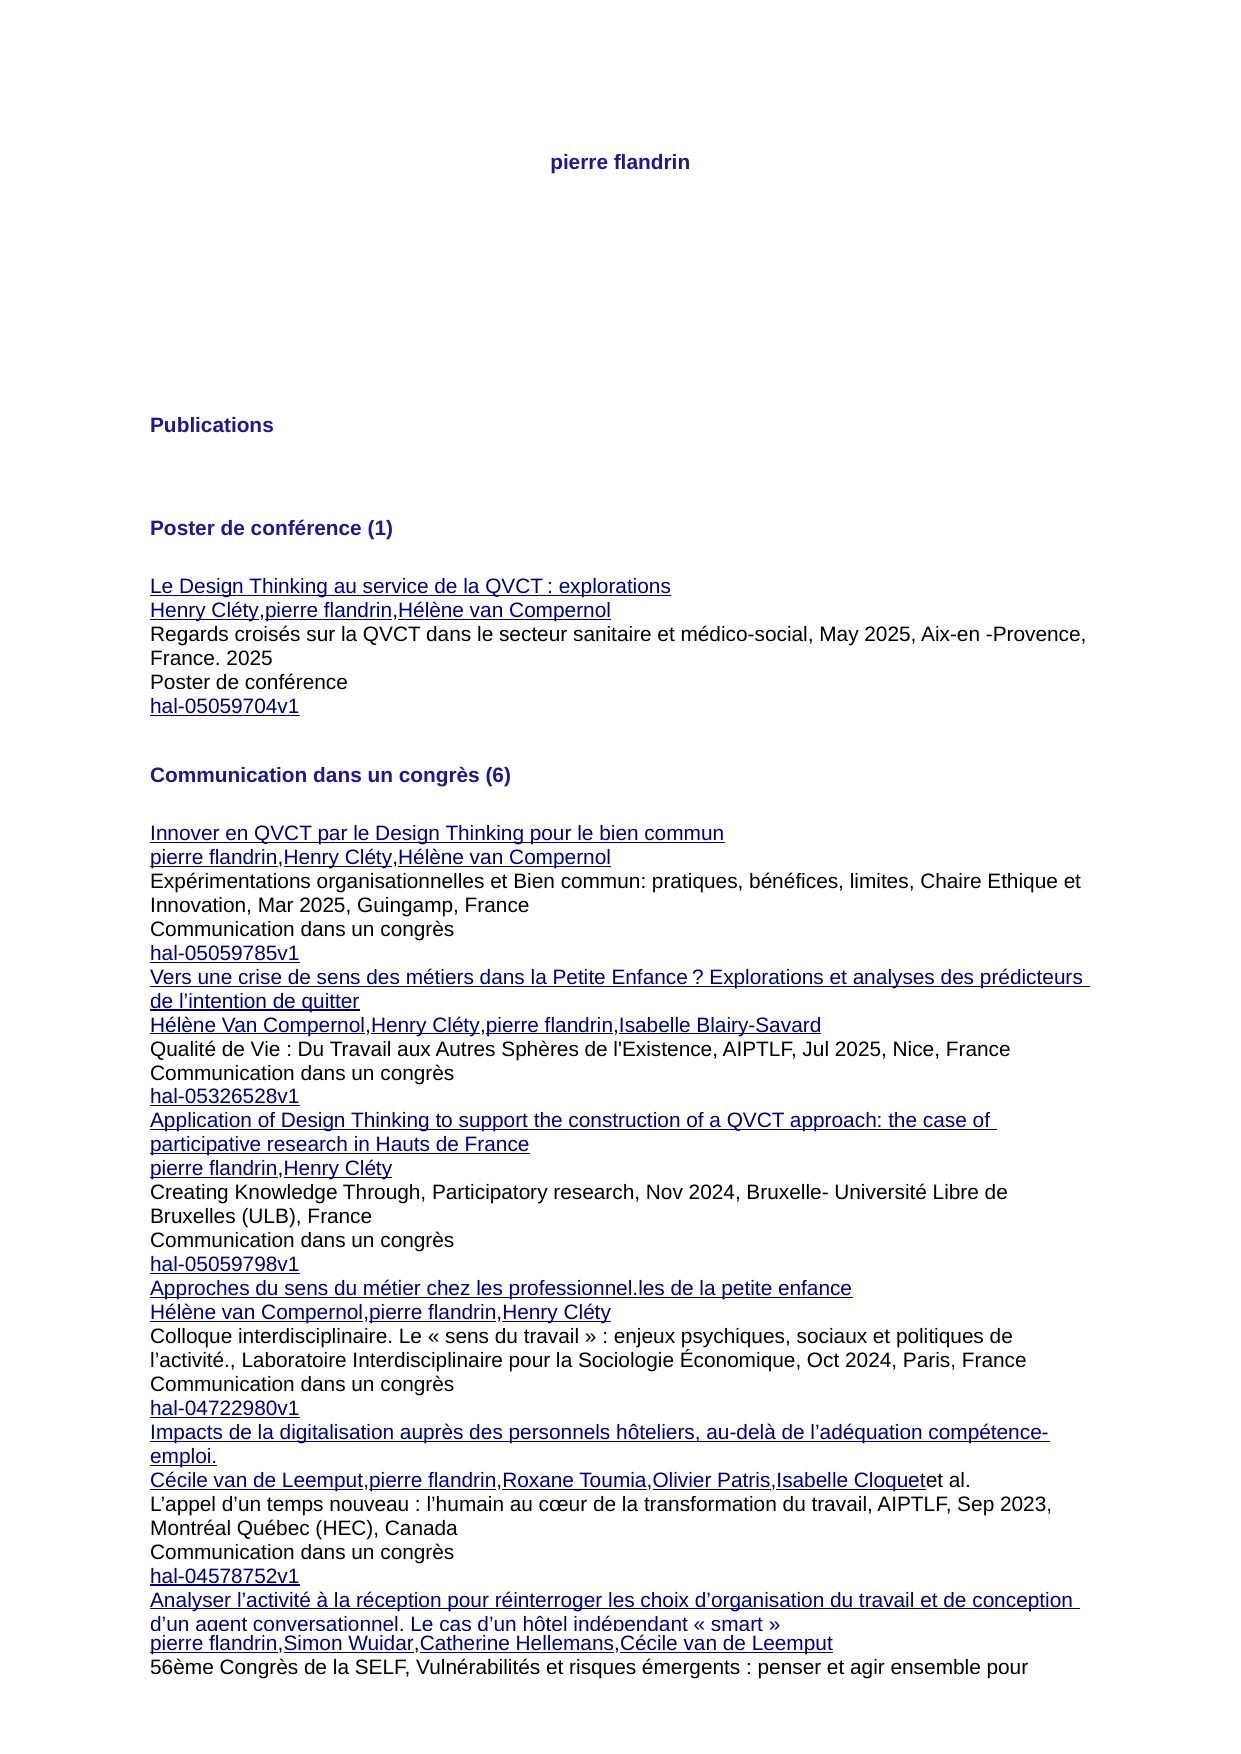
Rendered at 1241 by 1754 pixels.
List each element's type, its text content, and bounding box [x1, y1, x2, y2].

table_cell Application of Design Thinking to support the construction of a QVCT approach: the case of participative research in Hauts de France pierre flandrin,Henry Cléty Creating Knowledge Through, Participatory research, Nov 2024, Bruxelle- Université Libre de Bruxelles (ULB), France Communication dans un congrès hal-05059798v1 [150, 1108, 1090, 1276]
table_cell Approches du sens du métier chez les professionnel.les de la petite enfance Hélène van Compernol,pierre flandrin,Henry Cléty Colloque interdisciplinaire. Le « sens du travail » : enjeux psychiques, sociaux et politiques de l’activité., Laboratoire Interdisciplinaire pour la Sociologie Économique, Oct 2024, Paris, France Communication dans un congrès hal-04722980v1 [150, 1276, 1090, 1420]
subtitle Poster de conférence (1) [150, 516, 1090, 539]
table_header Le Design Thinking au service de la QVCT : explorations Henry Cléty,pierre flandrin,Hélène van Compernol Regards croisés sur la QVCT dans le secteur sanitaire et médico-social, May 2025, Aix-en -Provence, France. 2025 Poster de conférence hal-05059704v1 [150, 574, 1090, 718]
subtitle Communication dans un congrès (6) [150, 762, 1090, 786]
subtitle Publications [150, 412, 1090, 436]
table_cell Analyser l’activité à la réception pour réinterroger les choix d’organisation du travail et de conception d’un agent conversationnel. Le cas d’un hôtel indépendant « smart » pierre flandrin,Simon Wuidar,Catherine Hellemans,Cécile van de Leemput 56ème Congrès de la SELF, Vulnérabilités et risques émergents : penser et agir ensemble pour [150, 1588, 1090, 1679]
subtitle pierre flandrin [150, 150, 1090, 174]
table_cell de l’intention de quitter Hélène Van Compernol,Henry Cléty,pierre flandrin,Isabelle Blairy-Savard Qualité de Vie : Du Travail aux Autres Sphères de l'Existence, AIPTLF, Jul 2025, Nice, France Communication dans un congrès hal-05326528v1 [150, 987, 1090, 1108]
table_cell Vers une crise de sens des métiers dans la Petite Enfance ? Explorations et analyses des prédicteurs [150, 965, 1090, 986]
table_cell Impacts de la digitalisation auprès des personnels hôteliers, au-delà de l’adéquation compétence-emploi. Cécile van de Leemput,pierre flandrin,Roxane Toumia,Olivier Patris,Isabelle Cloquetet al. L’appel d’un temps nouveau : l’humain au cœur de la transformation du travail, AIPTLF, Sep 2023, Montréal Québec (HEC), Canada Communication dans un congrès hal-04578752v1 [150, 1420, 1090, 1587]
table_header Innover en QVCT par le Design Thinking pour le bien commun pierre flandrin,Henry Cléty,Hélène van Compernol Expérimentations organisationnelles et Bien commun: pratiques, bénéfices, limites, Chaire Ethique et Innovation, Mar 2025, Guingamp, France Communication dans un congrès hal-05059785v1 [150, 821, 1090, 964]
